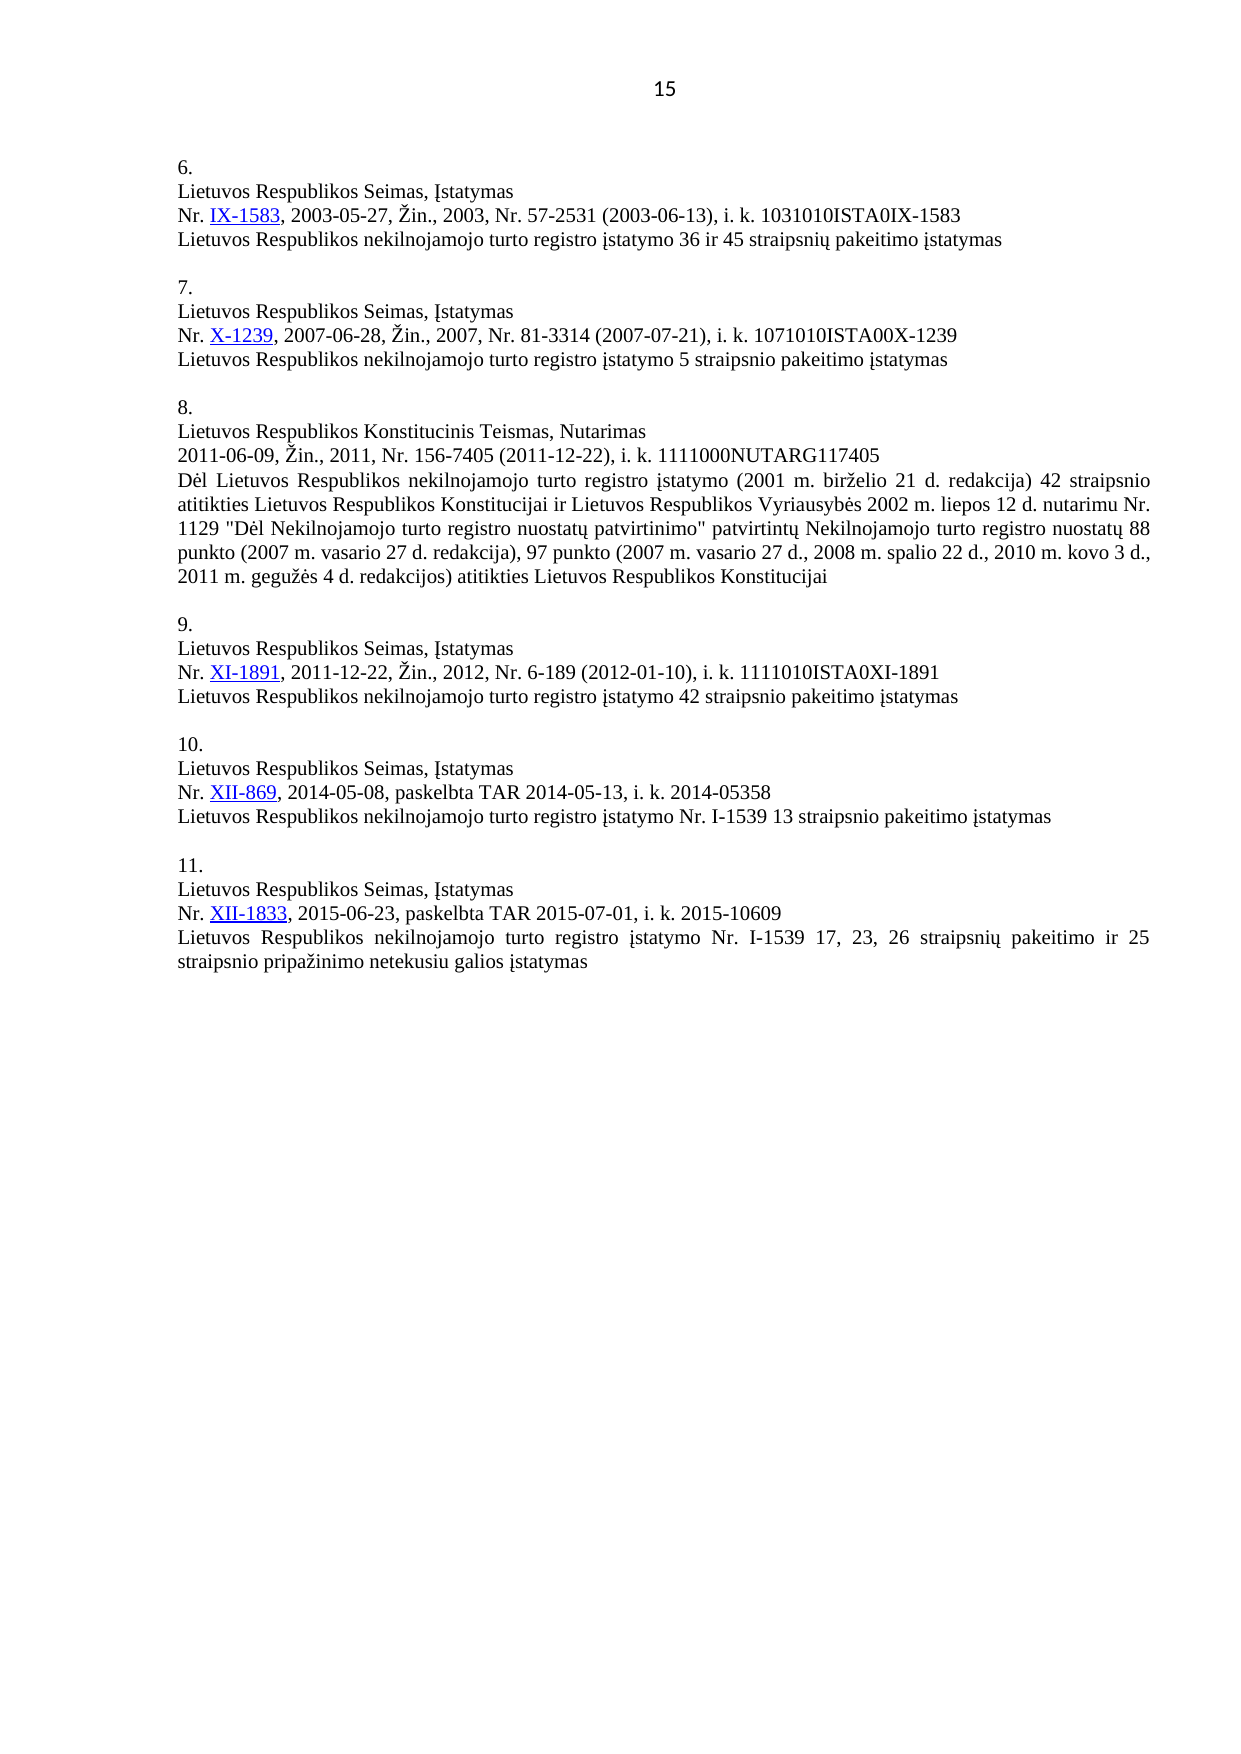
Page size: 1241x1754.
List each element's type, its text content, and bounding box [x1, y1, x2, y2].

text Lietuvos Respublikos Seimas, Įstatymas [177, 756, 1152, 780]
text 9. [177, 612, 1152, 636]
text Nr. XI-1891, 2011-12-22, Žin., 2012, Nr. 6-189 (2012-01-10), i. k. 1111010ISTA0XI-1891 [177, 660, 1152, 684]
text 8. [177, 395, 1152, 419]
text 2011-06-09, Žin., 2011, Nr. 156-7405 (2011-12-22), i. k. 1111000NUTARG117405 [177, 443, 1152, 467]
text 6. [177, 155, 1152, 179]
text Lietuvos Respublikos Seimas, Įstatymas [177, 636, 1152, 660]
text Lietuvos Respublikos Seimas, Įstatymas [177, 299, 1152, 323]
text Dėl Lietuvos Respublikos nekilnojamojo turto registro įstatymo (2001 m. birželio 21 d. redakcija) 42 straipsnio atitikties Lietuvos Respublikos Konstitucijai ir Lietuvos Respublikos Vyriausybės 2002 m. liepos 12 d. nutarimu Nr. 1129 "Dėl Nekilnojamojo turto registro nuostatų patvirtinimo" patvirtintų Nekilnojamojo turto registro nuostatų 88 punkto (2007 m. vasario 27 d. redakcija), 97 punkto (2007 m. vasario 27 d., 2008 m. spalio 22 d., 2010 m. kovo 3 d., 2011 m. gegužės 4 d. redakcijos) atitikties Lietuvos Respublikos Konstitucijai [177, 467, 1152, 588]
text Lietuvos Respublikos Seimas, Įstatymas [177, 877, 1152, 901]
text Lietuvos Respublikos nekilnojamojo turto registro įstatymo Nr. I-1539 13 straipsnio pakeitimo įstatymas [177, 804, 1152, 828]
text Lietuvos Respublikos nekilnojamojo turto registro įstatymo Nr. I-1539 17, 23, 26 straipsnių pakeitimo ir 25 straipsnio pripažinimo netekusiu galios įstatymas [177, 925, 1152, 973]
text Lietuvos Respublikos nekilnojamojo turto registro įstatymo 5 straipsnio pakeitimo įstatymas [177, 347, 1152, 371]
text Lietuvos Respublikos nekilnojamojo turto registro įstatymo 36 ir 45 straipsnių pakeitimo įstatymas [177, 227, 1152, 251]
text Nr. IX-1583, 2003-05-27, Žin., 2003, Nr. 57-2531 (2003-06-13), i. k. 1031010ISTA0IX-1583 [177, 203, 1152, 227]
text Lietuvos Respublikos Seimas, Įstatymas [177, 179, 1152, 203]
text 10. [177, 732, 1152, 756]
text Lietuvos Respublikos nekilnojamojo turto registro įstatymo 42 straipsnio pakeitimo įstatymas [177, 684, 1152, 708]
text Lietuvos Respublikos Konstitucinis Teismas, Nutarimas [177, 419, 1152, 443]
text Nr. XII-869, 2014-05-08, paskelbta TAR 2014-05-13, i. k. 2014-05358 [177, 780, 1152, 804]
text 7. [177, 275, 1152, 299]
text Nr. XII-1833, 2015-06-23, paskelbta TAR 2015-07-01, i. k. 2015-10609 [177, 901, 1152, 925]
text 11. [177, 852, 1152, 877]
text Nr. X-1239, 2007-06-28, Žin., 2007, Nr. 81-3314 (2007-07-21), i. k. 1071010ISTA00X-1239 [177, 323, 1152, 347]
